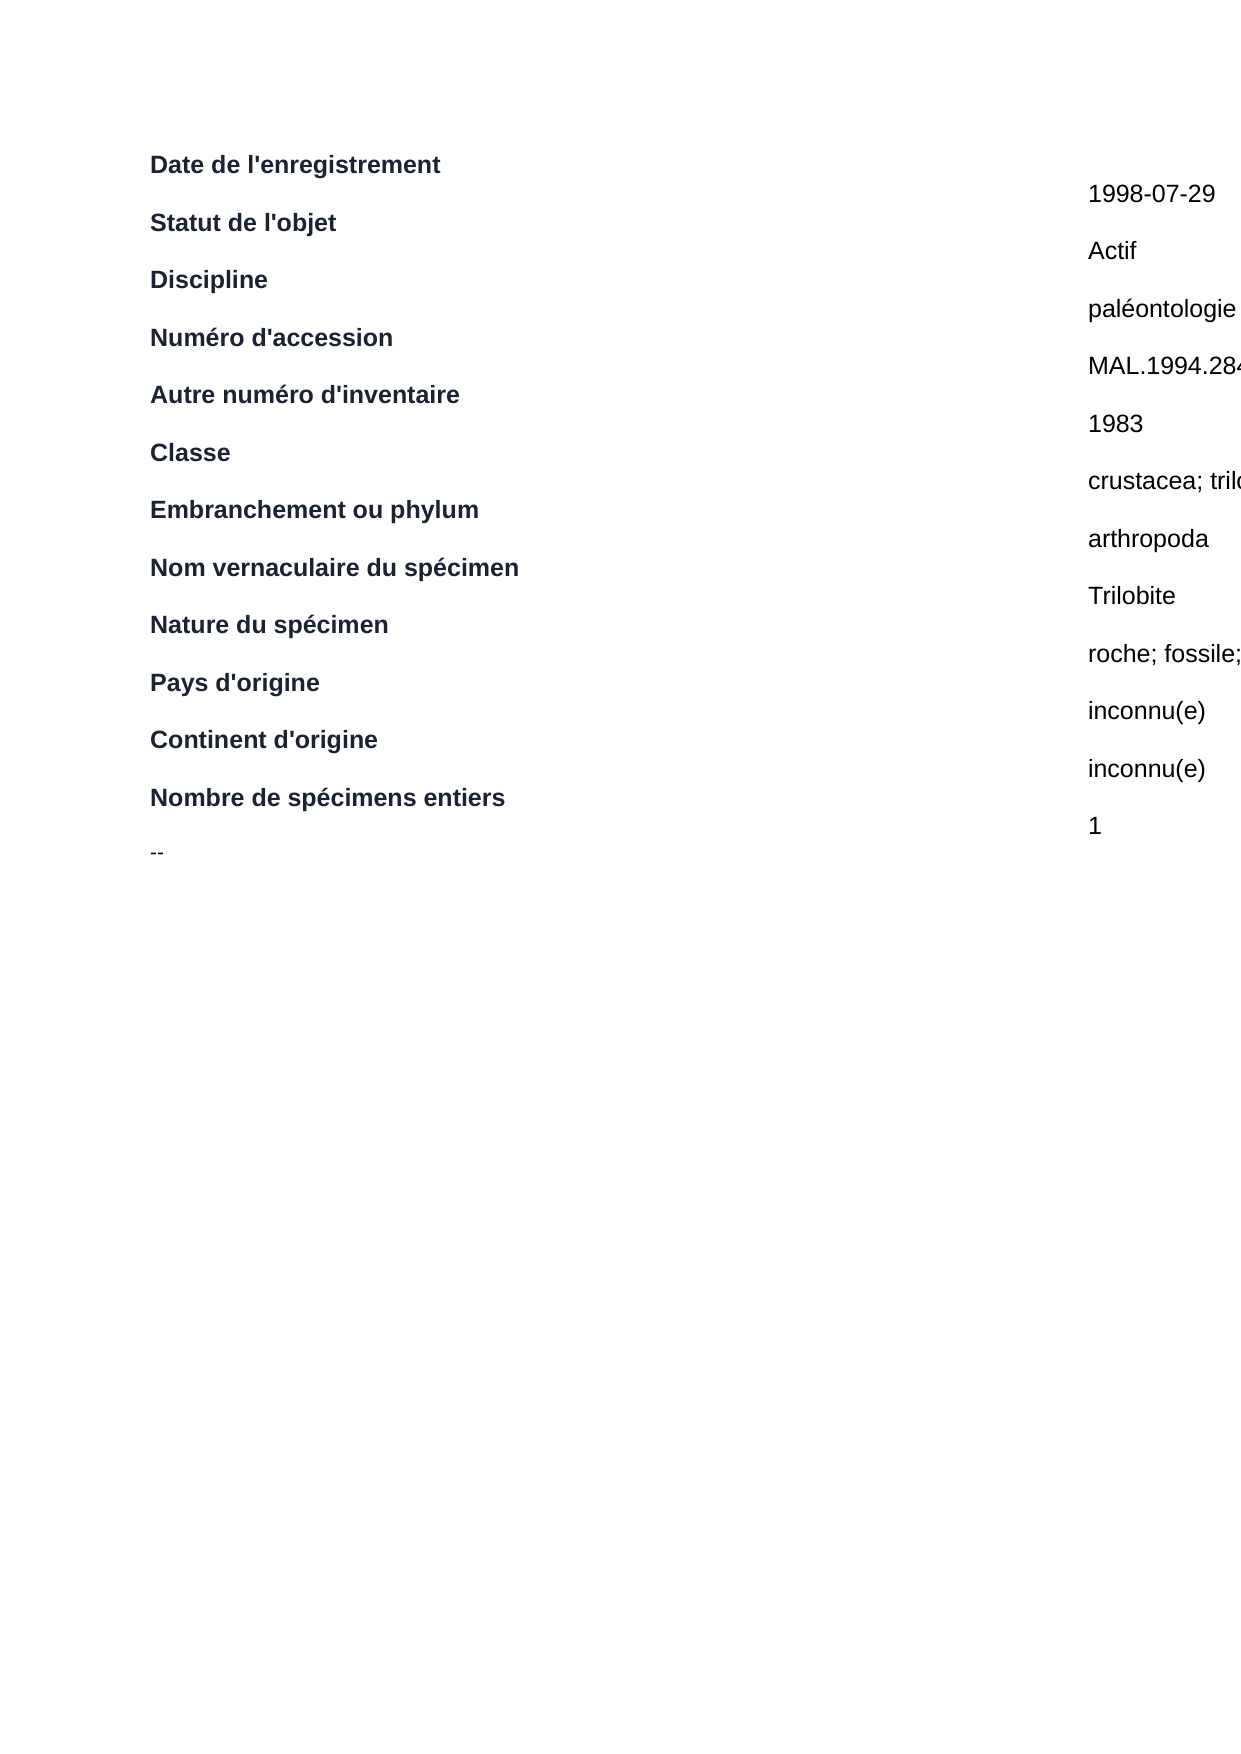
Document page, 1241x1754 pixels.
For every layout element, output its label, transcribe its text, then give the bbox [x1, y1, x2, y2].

text crustacea; trilobita [1088, 466, 1240, 495]
text inconnu(e) [1088, 754, 1240, 782]
text arthropoda [1088, 524, 1240, 552]
text 1 [1088, 811, 1240, 840]
text Autre numéro d'inventaire [150, 380, 1090, 409]
text Nombre de spécimens entiers [150, 782, 1090, 811]
text -- [150, 840, 1090, 864]
text Nom vernaculaire du spécimen [150, 552, 1090, 581]
text Date de l'enregistrement [150, 150, 1090, 179]
text 1983 [1088, 409, 1240, 437]
text Numéro d'accession [150, 322, 1090, 351]
text Nature du spécimen [150, 610, 1090, 639]
text MAL.1994.284 [1088, 351, 1240, 380]
text Continent d'origine [150, 725, 1090, 754]
text paléontologie [1088, 294, 1240, 322]
text Classe [150, 437, 1090, 466]
text Pays d'origine [150, 667, 1090, 696]
text Trilobite [1088, 581, 1240, 610]
text roche; fossile; thorax [1088, 639, 1240, 667]
text Actif [1088, 236, 1240, 265]
text inconnu(e) [1088, 696, 1240, 725]
text Embranchement ou phylum [150, 495, 1090, 524]
text Discipline [150, 265, 1090, 294]
text Statut de l'objet [150, 207, 1090, 236]
text 1998-07-29 [1088, 179, 1240, 207]
